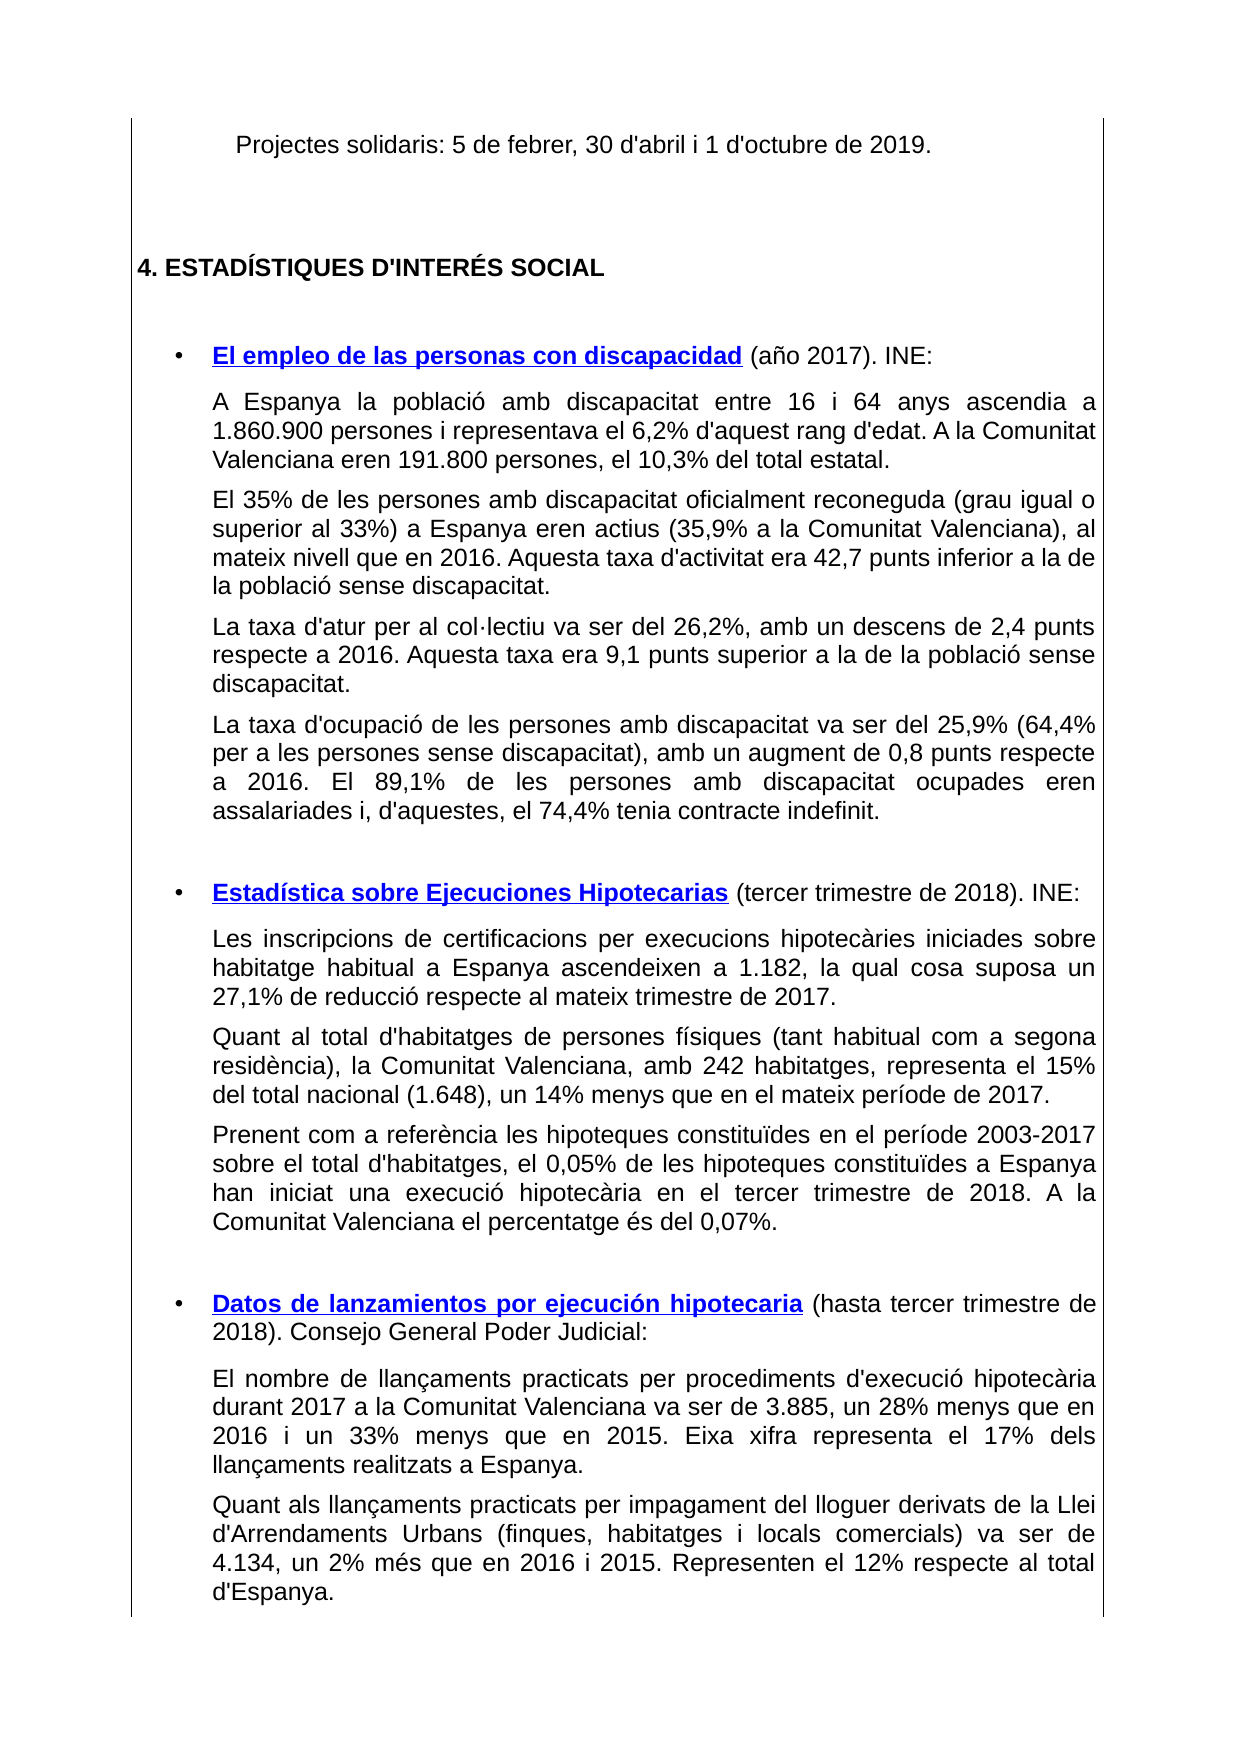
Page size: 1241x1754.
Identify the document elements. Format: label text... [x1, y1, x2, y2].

table_cell Avancem l'enviament del Butlletí, que tornarà a les vostres bústies el 7 de gener Bones festes i bon any 2019! 1. INFORMACIÓ D'INTERÉS Papers de Dones, número 4, desembre 2018. Unitat d’Igualtat de la Presidència, Generalitat Valenciana. Convocatoria de ayudas a proyectos de refuerzo de la empleabilidad de personas con discapacidad “Uno a Uno”- Fondo Social Europeo, ejercicio 2018-2019. Fundación ONCE: Termini d’admissió: Del 15 de desembre de 2018 al 25 de gener de 2019. Sincronizadas. EDP: Plataforma digital que posa en contacte a dones que volen eixir a córrer juntes per a sentir-se més segures. #MeIncluyo. Comité AntiSida de València: Xarxa de persones i entitats inclusives amb el VIH a València. 2. INFORMES I ESTUDIS Guía para la inclusión de la discapacidad en cooperación para el desarrollo. Agencia Española de Cooperación Internacional para el Desarrollo (AECID). Guía para el diseño de políticas inclusivas e intervenciones sociales orientadas al modelo de vida independiente en el ámbito de la discapacidad. Federación Coordinadora de Personas con Discapacidad Física de Gipuzkoa. Proyectos de vida y acompañamiento a las personas con discapacidad intelectual: enfoque ético. Etxeberria, X. Revista Siglo Cero sobre discapacidad intelectual, vol. 49 (4) 2018, Plena Inclusión i Universidad de Salamanca. Viviendas para personas mayores en Europa: nuevas tendencias para el Siglo XXI. VVAA, Fundación Pilares i Fundación Caser. Diversidad de género en los Consejos: el caso de España tras la Ley de Igualdad. VVAA, Fundación de Estudios de Economía Aplicada (FEDEA). El trabajo de ayuda a domicilio en España. Franco, P. i Ruiz, B., Unión General de Trabajadores. La situación de la mujer en los estudios de filosofía. Un análisis basado en indicadores. Torres González, O. Revista Investigaciones Feministas vol 9, núm. 2 (2018), Universidad Complutense. La gestión de la migración en todos sus aspectos: avances en el marco de la Agenda Europea de Migración. Comissió Europea. Addressing youth unemployment through outreach, activation and service integration. Comissió Europea. Female (Un)employment and Work-Life Balance. Comissió Europea. 3. NORMATIVA EN MATÈRIA SOCIAL Generalitat: Resolució de 10 de desembre 2018, de la Vicepresidència i Conselleria d'Igualtat i Polítiques Inclusives, per la qual es convoquen per a l'exercici 2019 les subvenciones per al desenvolupament de programes i serveis de promoció d'autonomia de persones amb diversitat funcional. (DOGV núm. 8449, de 21/12/2018) Resolució de 10 de desembre de 2018, de la Vicepresidència i Conselleria d'Igualtat i Polítiques Inclusives, per la qual es convoquen per a l'exercici 2019 les ajudes per a la realització d'estades vacacionals per a persones amb diversitat funcional. (DOGV núm. 8449, de 21/12/2018) Resolució de 10 de desembre de 2018, de la Vicepresidència i Conselleria d'Igualtat i Polítiques Inclusives, per la qual es convoquen per a l'exercici 2019 les subvencions per al finançament de projectes i activitats de promoció i foment del voluntariat a la Comunitat Valenciana. (DOGV núm. 8449, de 21/12/2018) Resolució de 13 de desembre 2018, de la Vicepresidència i Conselleria d'Igualtat i Polítiques Inclusives, per la qual es convoquen per a l'exercici 2019 les ajudes per al desenvolupament de programes de serveis socials especialitzats en dona en situació o risc d'exclusió social. (DOGV núm. 8449, de 21/12/2018) Resolució de 13 de desembre 2018, de la Vicepresidència i Conselleria d'Igualtat i Polítiques Inclusives, per la qual es convoquen, per a l'exercici 2019, les subvencions destinades a la realització de projectes dirigits a la integració social de persones immigrants. (DOGV núm. 8449, de 21/12/2018) Resolució de 14 de desembre de 2018, de la Vicepresidència i Conselleria d'Igualtat i Polítiques Inclusives, per la qual es convoca per a l'exercici 2019 les subvencions a entitats locals i entitats sense ànim de lucre per a la millora de les condicions d'accessibilitat al medi físic. (DOGV núm. 8449, de 21/12/2018) Resolució de 14 de desembre de 2018, de la Vicepresidència i Conselleria d'Igualtat i Polítiques Inclusives, per la qual es convoca el Premi Literari de Narrativa de Dones per a l'exercici de 2019. (DOGV núm. 8449, de 21/12/2018) Resolució de 17 de desembre de 2018, de la Vicepresidència i Conselleria d'Igualtat i Polítiques Inclusives, per la qual es concedeixen i es dona publicitat a les ajudes per a la realització d'estades vacacionals per a persones amb diversitat funcional convocades per a l'exercici 2018. (DOGV núm. 8449, de 21/12/2018) Administración Central del Estado: Real Decreto-ley 21/2018, de 14 de diciembre, de medidas urgentes en materia de vivienda y alquiler. (BOE núm. 304, de 18/12/2018): La norma inclou regulació en matèria d'accessibilitat per a les persones amb discapacitat i mobilitat reduïda. Resolución de 13 de diciembre de 2018, de la Dirección General de Cooperación Autonómica y Local, por la que se resuelve la convocatoria de 2018 de ayudas del Fondo Social Europeo destinadas a entidades locales para la inserción de las personas más vulnerables, en el contexto del Programa Operativo de Empleo, Formación y Educación. (BOE núm. 305, de 19/12/2018) Unió Europea: Decisión (PESC) 2018/2011 del Consejo, de 17 de diciembre de 2018, en apoyo de las políticas, los programas y las acciones que integran la perspectiva de género en la lucha contra el tráfico y el uso indebido de las armas pequeñas, en consonancia con la agenda sobre las mujeres, la paz y la seguridad. (DOUE (L) nº 322, de 18/12/2018) Resolución del Consejo de la Unión Europea y los Representantes de los Gobiernos de los Estados miembros, reunidos en el Consejo, sobre un marco para la cooperación europea en el ámbito de la juventud: la Estrategia de la Unión Europea para la Juventud 2019-2027. (DOUE (C) nº 456 de 18/12/2018) Convocatoria de propuestas 2019 al Cuerpo Europeo de Solidaridad. (DOUE C 444/19, de 10/12/2018). Àmbits d’actuació i terminis:: Projectes de voluntariat: 5 de febrer, 30 d'abril i 1 d'octubre de 2019. Acords de col·laboració en matèria de voluntariat: 20 d'abril de 2019. Períodes de pràctiques i ocupacions: 5 de febrer, 30 d'abril i 1 d'octubre de 2019. Projectes solidaris: 5 de febrer, 30 d'abril i 1 d'octubre de 2019. 4. ESTADÍSTIQUES D'INTERÉS SOCIAL El empleo de las personas con discapacidad (año 2017). INE: A Espanya la població amb discapacitat entre 16 i 64 anys ascendia a 1.860.900 persones i representava el 6,2% d'aquest rang d'edat. A la Comunitat Valenciana eren 191.800 persones, el 10,3% del total estatal. El 35% de les persones amb discapacitat oficialment reconeguda (grau igual o superior al 33%) a Espanya eren actius (35,9% a la Comunitat Valenciana), al mateix nivell que en 2016. Aquesta taxa d'activitat era 42,7 punts inferior a la de la població sense discapacitat. La taxa d'atur per al col·lectiu va ser del 26,2%, amb un descens de 2,4 punts respecte a 2016. Aquesta taxa era 9,1 punts superior a la de la població sense discapacitat. La taxa d'ocupació de les persones amb discapacitat va ser del 25,9% (64,4% per a les persones sense discapacitat), amb un augment de 0,8 punts respecte a 2016. El 89,1% de les persones amb discapacitat ocupades eren assalariades i, d'aquestes, el 74,4% tenia contracte indefinit. Estadística sobre Ejecuciones Hipotecarias (tercer trimestre de 2018). INE: Les inscripcions de certificacions per execucions hipotecàries iniciades sobre habitatge habitual a Espanya ascendeixen a 1.182, la qual cosa suposa un 27,1% de reducció respecte al mateix trimestre de 2017. Quant al total d'habitatges de persones físiques (tant habitual com a segona residència), la Comunitat Valenciana, amb 242 habitatges, representa el 15% del total nacional (1.648), un 14% menys que en el mateix període de 2017. Prenent com a referència les hipoteques constituïdes en el període 2003-2017 sobre el total d'habitatges, el 0,05% de les hipoteques constituïdes a Espanya han iniciat una execució hipotecària en el tercer trimestre de 2018. A la Comunitat Valenciana el percentatge és del 0,07%. Datos de lanzamientos por ejecución hipotecaria (hasta tercer trimestre de 2018). Consejo General Poder Judicial: El nombre de llançaments practicats per procediments d'execució hipotecària durant 2017 a la Comunitat Valenciana va ser de 3.885, un 28% menys que en 2016 i un 33% menys que en 2015. Eixa xifra representa el 17% dels llançaments realitzats a Espanya. Quant als llançaments practicats per impagament del lloguer derivats de la Llei d'Arrendaments Urbans (finques, habitatges i locals comercials) va ser de 4.134, un 2% més que en 2016 i 2015. Representen el 12% respecte al total d'Espanya. La violencia sobre la mujer en la estadística judicial (tercer trimestre de 2018). Consejo General del Poder Judicial: Les denúncies rebudes en els Jutjats de violència de gènere a la Comunitat Valenciana en aquest període van ser 5.871, el 14% del total d'Espanya i un 1,6% més que l'any anterior. Quant a les dones que apareixen com a víctimes en les denúncies presentades en aquests jutjats en la Comunitat van ser 5.506, un 2,3% menys que en el tercer trimestre de 2017. Les ordres i mesures de protecció i seguretat de les víctimes adoptades van ascendir a 1.127, un 15,4% més que en el mateix període de 2017. Les persones jutjades van ser 821, un 7,2% més que en 2017. El 89% d'elles van ser condemnades. Presencia de mujeres en los consejos de administración y en la alta dirección de las sociedades cotizadas. Comisión Nacional del Mercado de Valores (CNMV): Les dones representaven el 19% dels membres de consells d'administració de societats cotitzades en 2017. La proporció de conselleres ha anat creixent des de 2003, any en què representaven el 4%. Aquest percentatge es redueix amb la grandària de l'empresa: des del 23% en el cas de les empreses de l'Ibex 35 fins al 16% en les empreses amb volum de negoci inferior a 500 milions d'euros a l'any. Quant a dones en llocs d'alta direcció, eren el 15% en aquest tipus d'empreses. Young people living with their parents and social inclusion. Eurostat: El 68,2% dels joves de la UE (82% en el cas d'Espanya) entre 16 i 29 anys vivien a casa dels seus pares en 2017. En el cas dels homes el percentatge era 10,4 punts superior al de les dones: 73,3% enfront del 62,9%. A Espanya aquesta bretxa era de 5,7 punts, una de les tres més baixes de la UE. Quant a la taxa de pobresa o exclusió social en la població d'aquesta edat, era del 28% (34,8% a Espanya), amb les dones lleugerament per damunt dels homes. Al seu torn, el 8% dels joves de la UE es trobaven en situació de manca material severa, 4 punts menys que en 2012 (12%). [132, 118, 1103, 1617]
